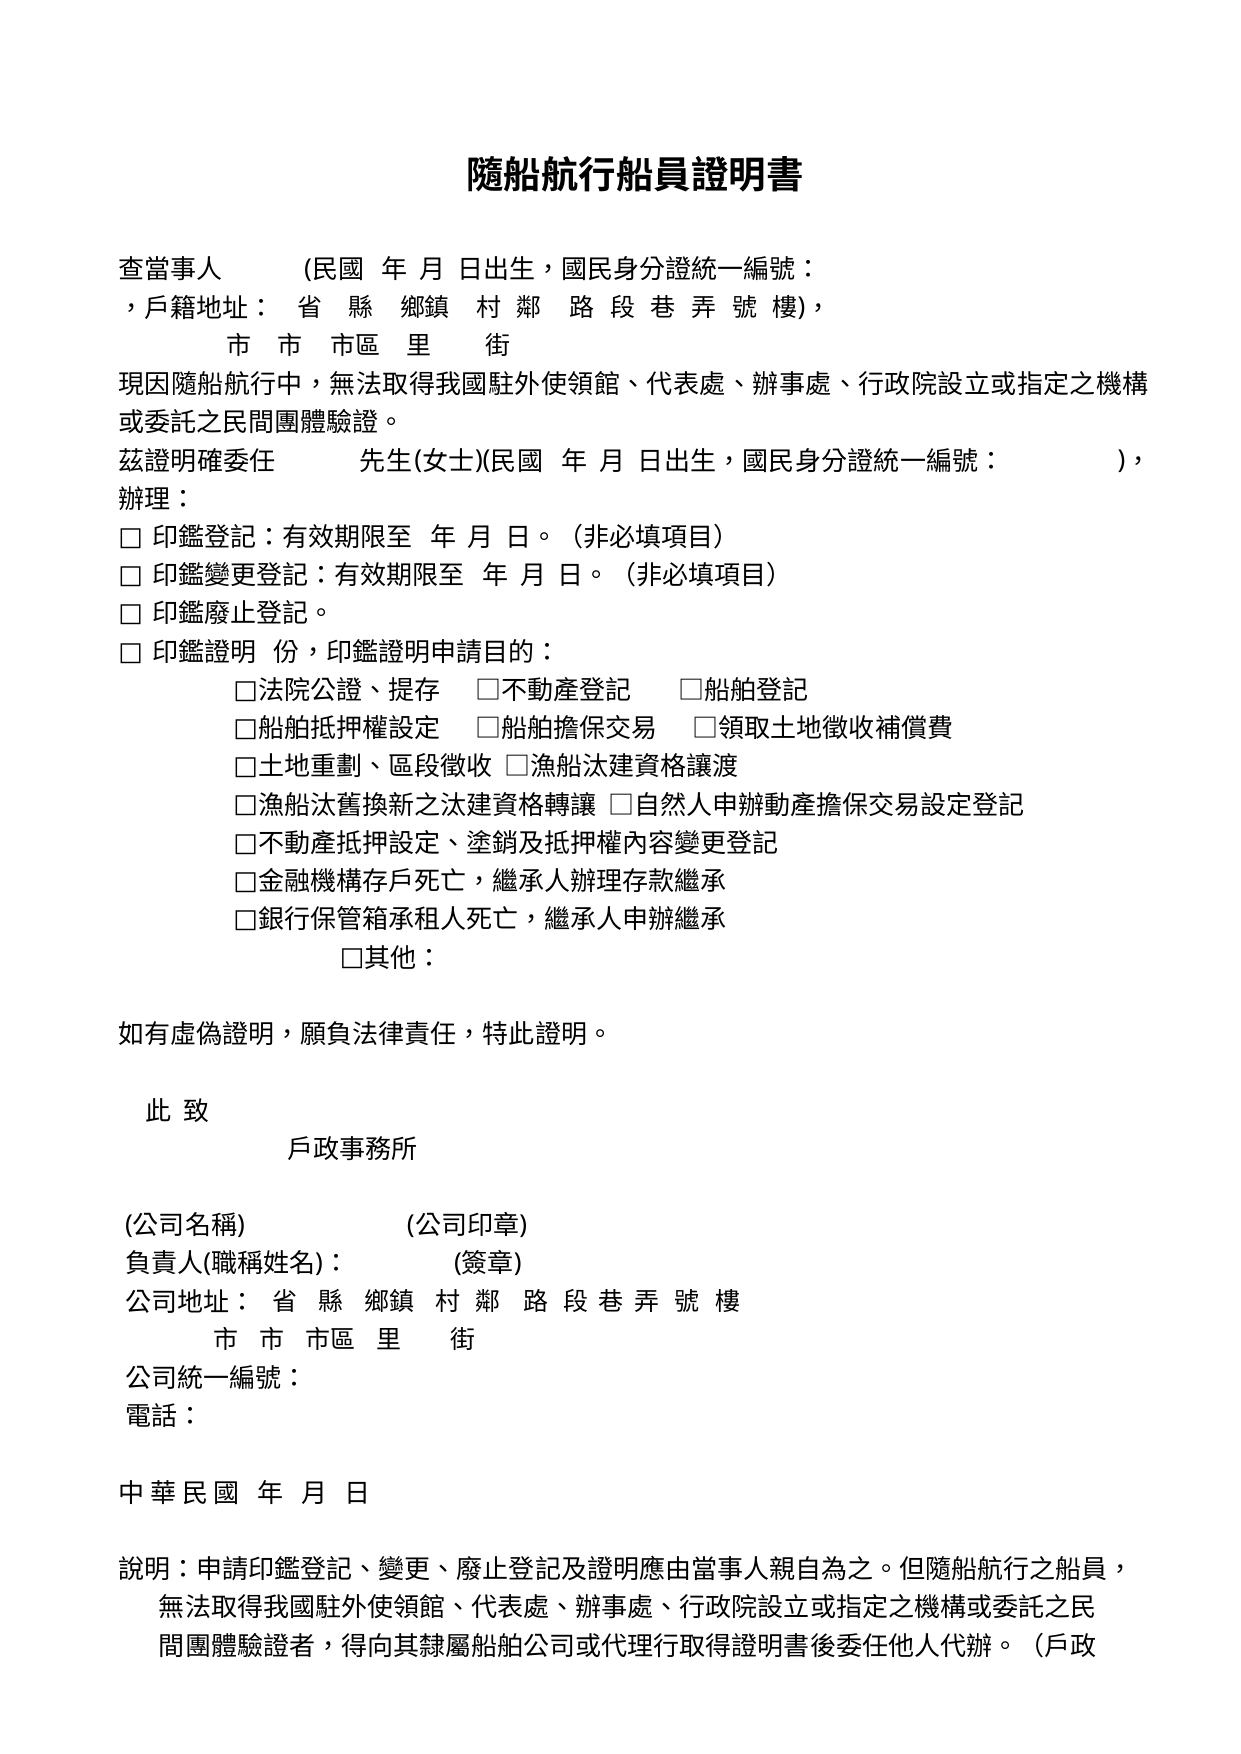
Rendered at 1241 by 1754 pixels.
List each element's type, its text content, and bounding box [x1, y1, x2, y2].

text 負責人(職稱姓名)： (簽章) [118, 1236, 1152, 1274]
text □金融機構存戶死亡，繼承人辦理存款繼承 [118, 853, 1152, 892]
text 戶政事務所 [118, 1121, 1152, 1159]
text □ 印鑑廢止登記。 [118, 586, 1152, 624]
text 市 市 市區 里 街 [118, 1312, 1152, 1350]
text □不動產抵押設定、塗銷及抵押權內容變更登記 [118, 815, 1152, 853]
text □印鑑登記：有效期限至 年 月 日。（非必填項目） [118, 509, 1152, 548]
text (公司名稱) (公司印章) [118, 1197, 1152, 1236]
text 隨船航行船員證明書 [118, 127, 1152, 203]
text □ 印鑑變更登記：有效期限至 年 月 日。（非必填項目） [118, 548, 1152, 586]
text 電話： [118, 1389, 1152, 1427]
text □其他： [118, 930, 1152, 968]
text □船舶抵押權設定 □船舶擔保交易 □領取土地徵收補償費 [118, 701, 1152, 739]
text 公司地址： 省 縣 鄉鎮 村 鄰 路 段 巷 弄 號 樓 [118, 1274, 1152, 1312]
text □印鑑證明 份，印鑑證明申請目的： [118, 624, 1152, 662]
text 間團體驗證者，得向其隸屬船舶公司或代理行取得證明書後委任他人代辦。（戶政 [118, 1618, 1152, 1656]
text □法院公證、提存 □不動產登記 □船舶登記 [118, 662, 1152, 701]
text 現因隨船航行中，無法取得我國駐外使領館、代表處、辦事處、行政院設立或指定之機構或委託之民間團體驗證。 [118, 356, 1152, 433]
text 茲證明確委任 先生(女士)(民國 年 月 日出生，國民身分證統一編號： )，辦理： [118, 433, 1152, 509]
text 公司統一編號： [118, 1350, 1152, 1389]
text □漁船汰舊換新之汰建資格轉讓 □自然人申辦動產擔保交易設定登記 [118, 777, 1152, 815]
text □銀行保管箱承租人死亡，繼承人申辦繼承 [118, 892, 1152, 930]
text 中 華 民 國 年 月 日 [118, 1465, 1152, 1503]
text 無法取得我國駐外使領館、代表處、辦事處、行政院設立或指定之機構或委託之民 [118, 1580, 1152, 1618]
text 如有虛偽證明，願負法律責任，特此證明。 [118, 1006, 1152, 1044]
text 說明：申請印鑑登記、變更、廢止登記及證明應由當事人親自為之。但隨船航行之船員， [118, 1542, 1152, 1580]
text 此 致 [118, 1083, 1152, 1121]
text □土地重劃、區段徵收 □漁船汰建資格讓渡 [118, 739, 1152, 777]
text 查當事人 (民國 年 月 日出生，國民身分證統一編號： [118, 242, 1152, 280]
text 市 市 市區 里 街 [118, 318, 1152, 356]
text ，戶籍地址： 省 縣 鄉鎮 村 鄰 路 段 巷 弄 號 樓)， [118, 280, 1152, 318]
